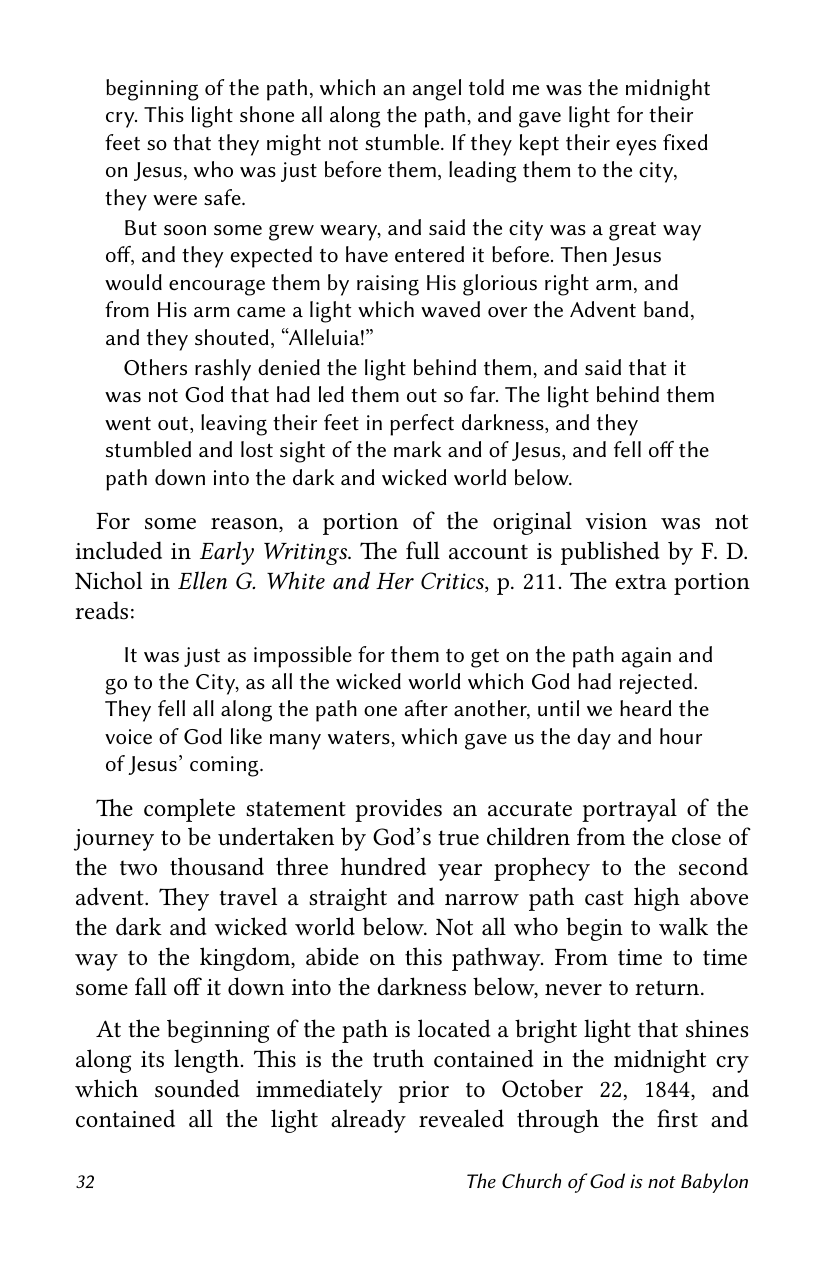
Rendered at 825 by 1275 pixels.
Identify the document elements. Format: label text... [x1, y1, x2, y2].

text The complete statement provides an accurate portrayal of the journey to be undertaken by God’s true children from the close of the two thousand three hundred year prophecy to the second advent. They travel a straight and narrow path cast high above the dark and wicked world below. Not all who begin to walk the way to the kingdom, abide on this pathway. From time to time some fall off it down into the darkness below, never to return. [75, 793, 750, 1001]
text beginning of the path, which an angel told me was the midnight cry. This light shone all along the path, and gave light for their feet so that they might not stumble. If they kept their eyes fixed on Jesus, who was just before them, leading them to the city, they were safe. [105, 75, 720, 211]
text At the beginning of the path is located a bright light that shines along its length. This is the truth contained in the midnight cry which sounded immediately prior to October 22, 1844, and contained all the light already revealed through the first and [75, 1015, 750, 1133]
text For some reason, a portion of the original vision was not included in Early Writings. The full account is published by F. D. Nichol in Ellen G. White and Her Critics, p. 211. The extra portion reads: [75, 507, 750, 625]
text It was just as impossible for them to get on the path again and go to the City, as all the wicked world which God had rejected. They fell all along the path one after another, until we heard the voice of God like many waters, which gave us the day and hour of Jesus’ coming. [105, 642, 720, 777]
text But soon some grew weary, and said the city was a great way off, and they expected to have entered it before. Then Jesus would encourage them by raising His glorious right arm, and from His arm came a light which waved over the Advent band, and they shouted, “Alleluia!” [105, 215, 720, 351]
text Others rashly denied the light behind them, and said that it was not God that had led them out so far. The light behind them went out, leaving their feet in perfect darkness, and they stumbled and lost sight of the mark and of Jesus, and fell off the path down into the dark and wicked world below. [105, 355, 720, 491]
